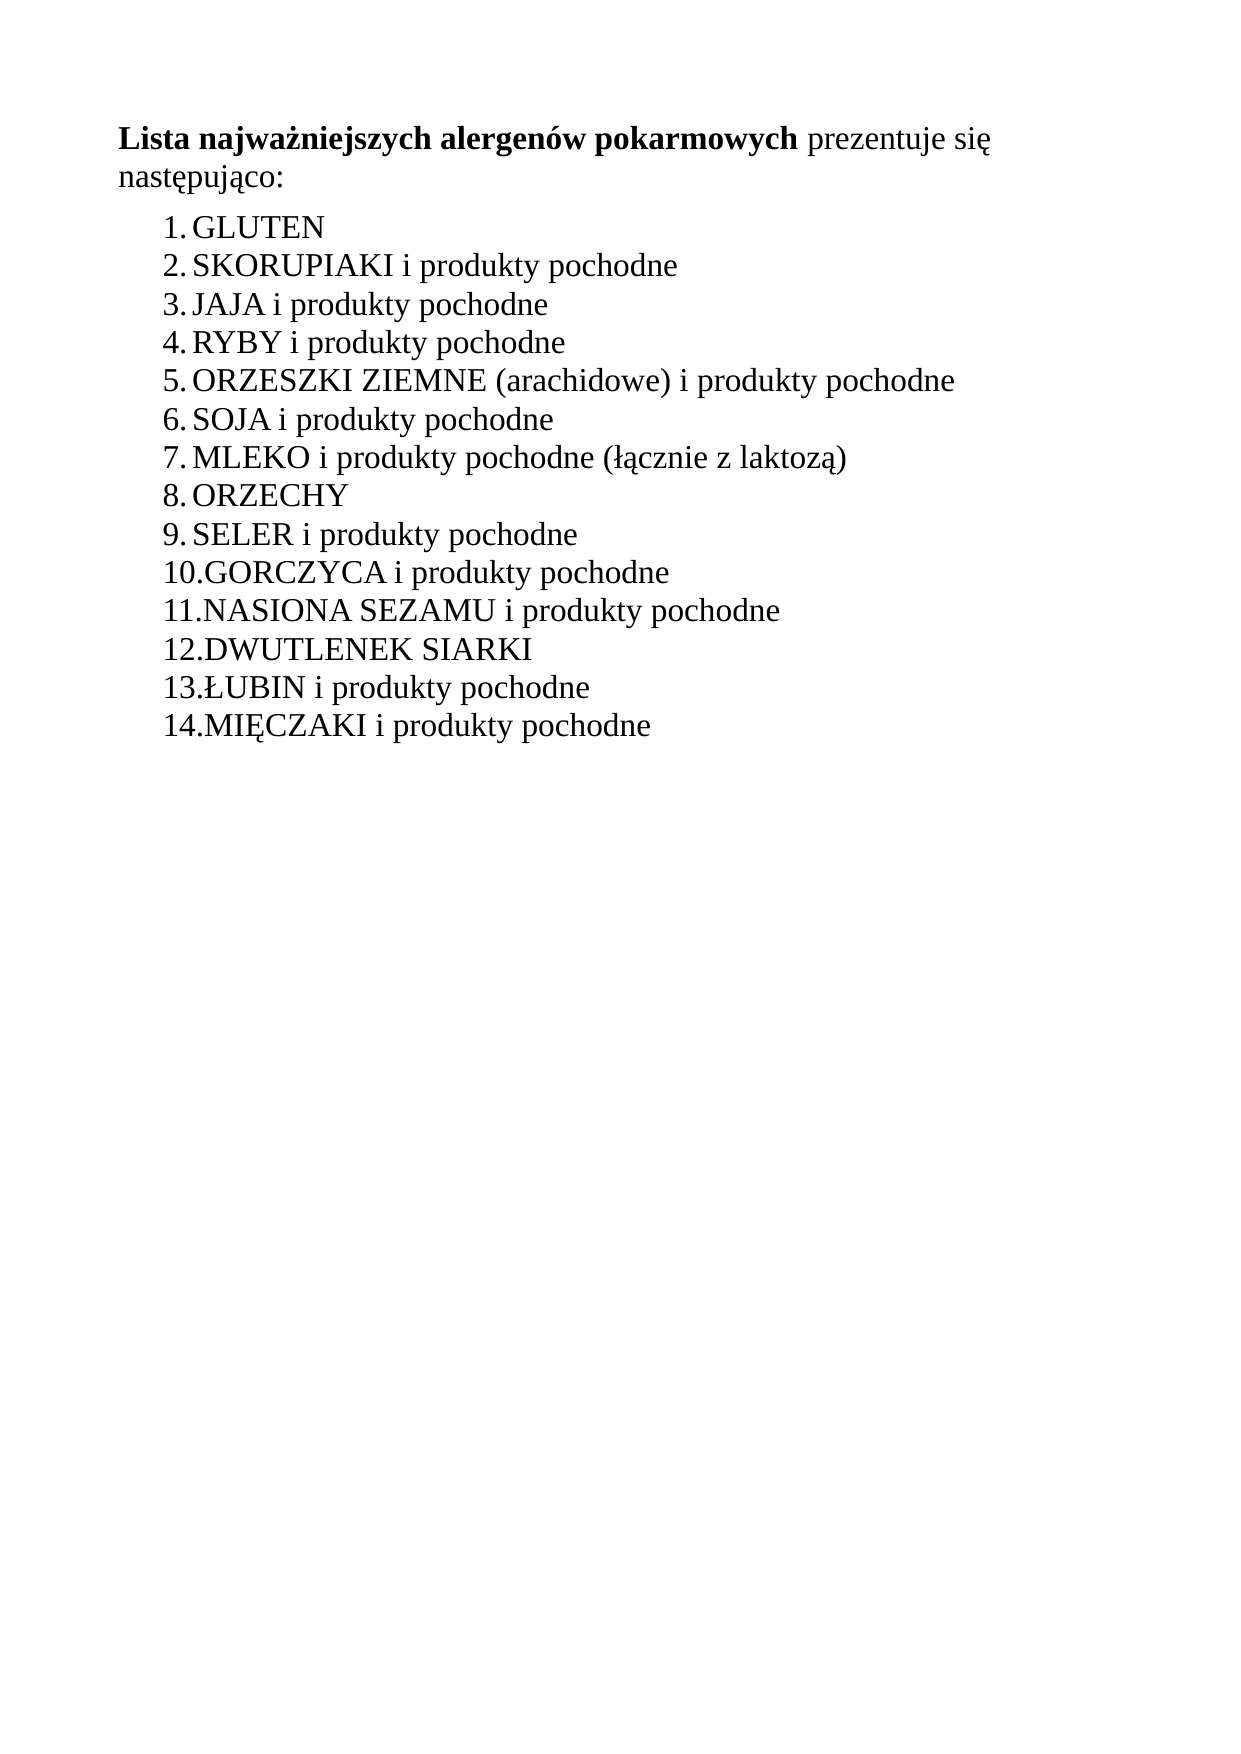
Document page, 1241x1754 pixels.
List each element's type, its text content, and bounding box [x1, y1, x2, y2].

list SKORUPIAKI i produkty pochodne [162, 246, 1122, 284]
list RYBY i produkty pochodne [162, 322, 1122, 361]
text Lista najważniejszych alergenów pokarmowych prezentuje się następująco: [118, 118, 1122, 195]
list NASIONA SEZAMU i produkty pochodne [162, 591, 1122, 629]
list SOJA i produkty pochodne [162, 399, 1122, 437]
list MIĘCZAKI i produkty pochodne [162, 706, 1122, 744]
list ORZESZKI ZIEMNE (arachidowe) i produkty pochodne [162, 361, 1122, 399]
list ORZECHY [162, 476, 1122, 514]
list MLEKO i produkty pochodne (łącznie z laktozą) [162, 437, 1122, 476]
list ŁUBIN i produkty pochodne [162, 667, 1122, 706]
list GORCZYCA i produkty pochodne [162, 552, 1122, 591]
list GLUTEN [162, 207, 1122, 246]
list JAJA i produkty pochodne [162, 284, 1122, 322]
list SELER i produkty pochodne [162, 514, 1122, 552]
list DWUTLENEK SIARKI [162, 629, 1122, 667]
